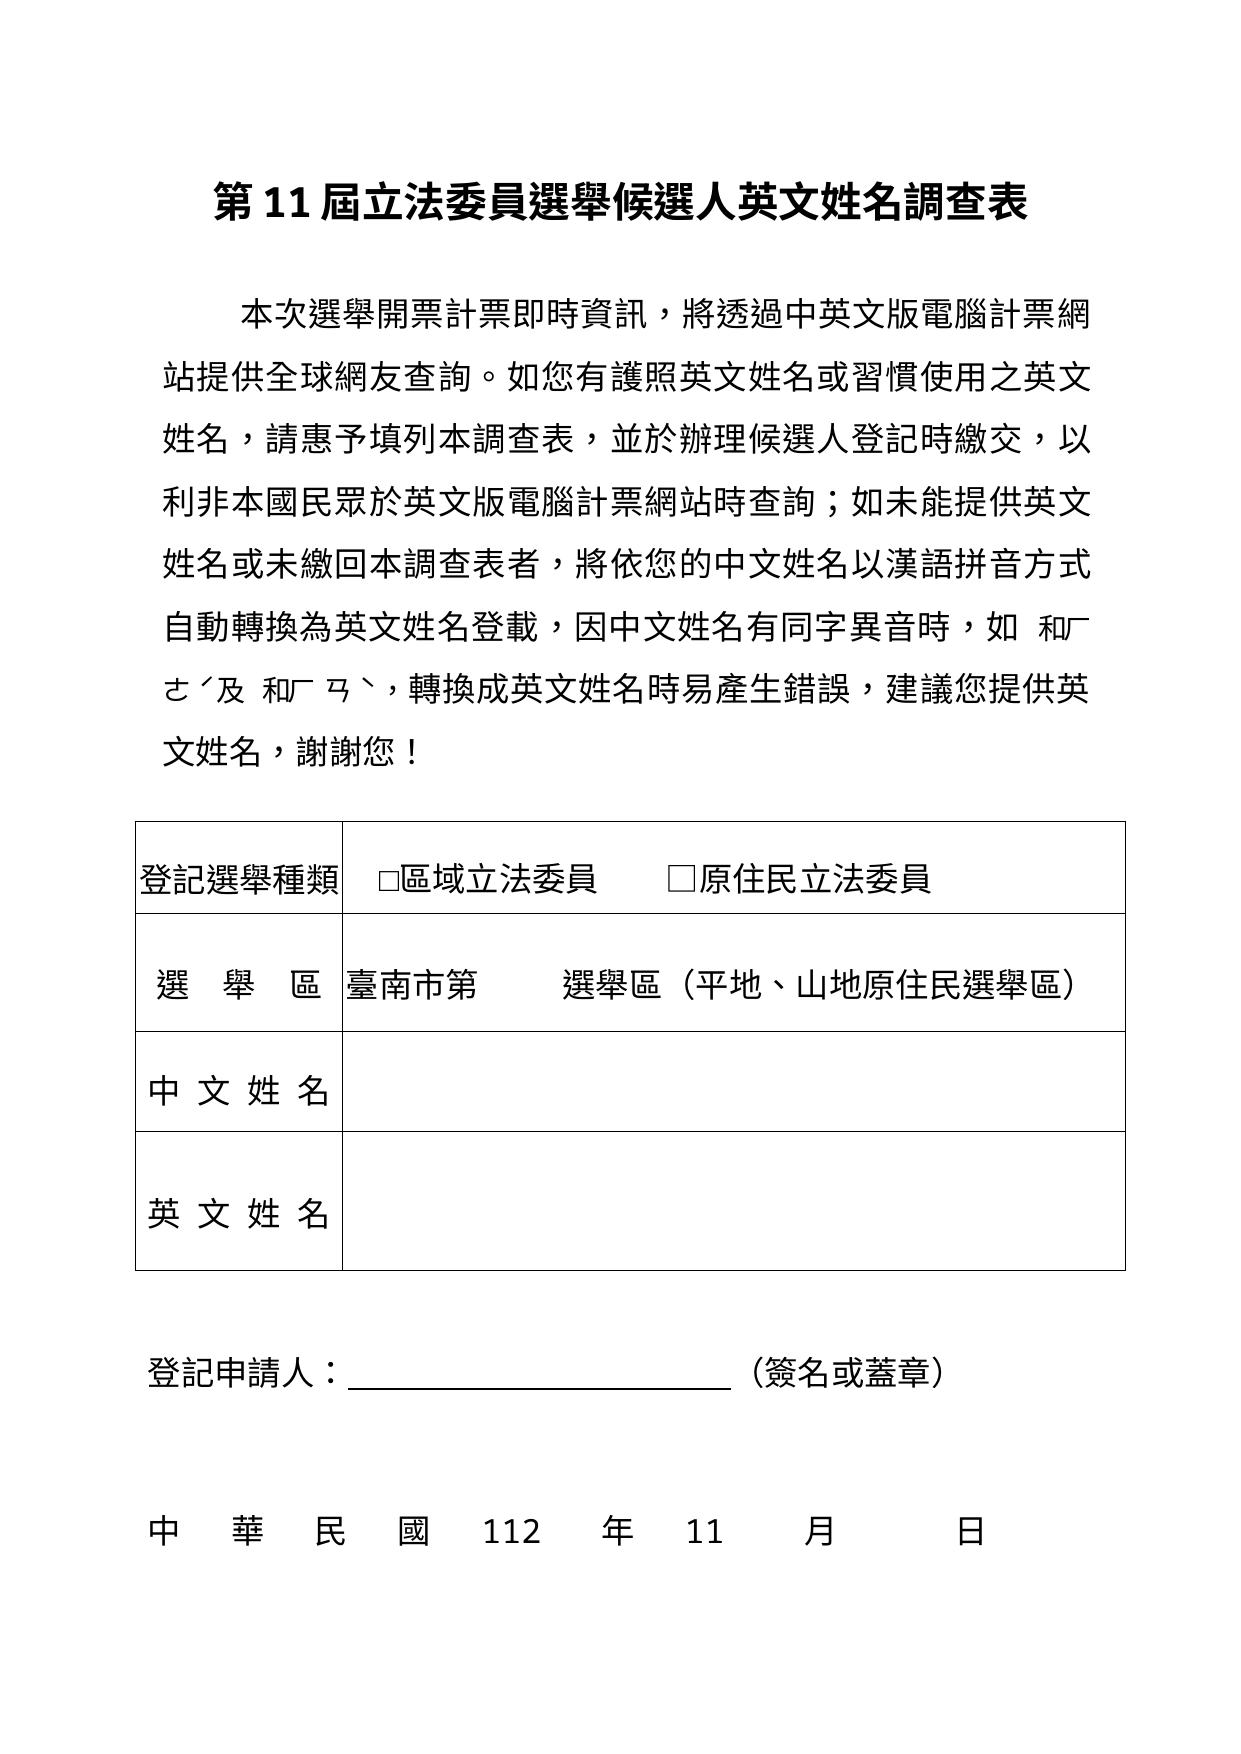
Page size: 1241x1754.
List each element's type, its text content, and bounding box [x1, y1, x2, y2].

table_cell 臺南市第 選舉區（平地、山地原住民選舉區） [343, 914, 1125, 1031]
table_cell 英 文 姓 名 [136, 1132, 342, 1270]
table_cell 選 舉 區 [136, 914, 342, 1031]
table_cell [343, 1032, 1125, 1131]
text 第11屆立法委員選舉候選人英文姓名調查表 [148, 158, 1092, 221]
table_header □區域立法委員 □原住民立法委員 [343, 822, 1125, 912]
text 中 華 民 國 112 年 11 月 日 [148, 1488, 1092, 1550]
table_header 登記選舉種類 [136, 822, 342, 912]
text 登記申請人： （簽名或蓋章） [148, 1329, 1092, 1391]
table_cell 中 文 姓 名 [136, 1032, 342, 1131]
text 本次選舉開票計票即時資訊，將透過中英文版電腦計票網站提供全球網友查詢。如您有護照英文姓名或習慣使用之英文姓名，請惠予填列本調查表，並於辦理候選人登記時繳交，以利非本國民眾於英文版電腦計票網站時查詢；如未能提供英文姓名或未繳回本調查表者，將依您的中文姓名以漢語拼音方式自動轉換為英文姓名登載，因中文姓名有同字異音時，如 和ㄏ ㄜ ˊ及 和ㄏ ㄢ ˋ，轉換成英文姓名時易產生錯誤，建議您提供英文姓名，謝謝您！ [148, 271, 1092, 771]
table_cell [343, 1132, 1125, 1270]
